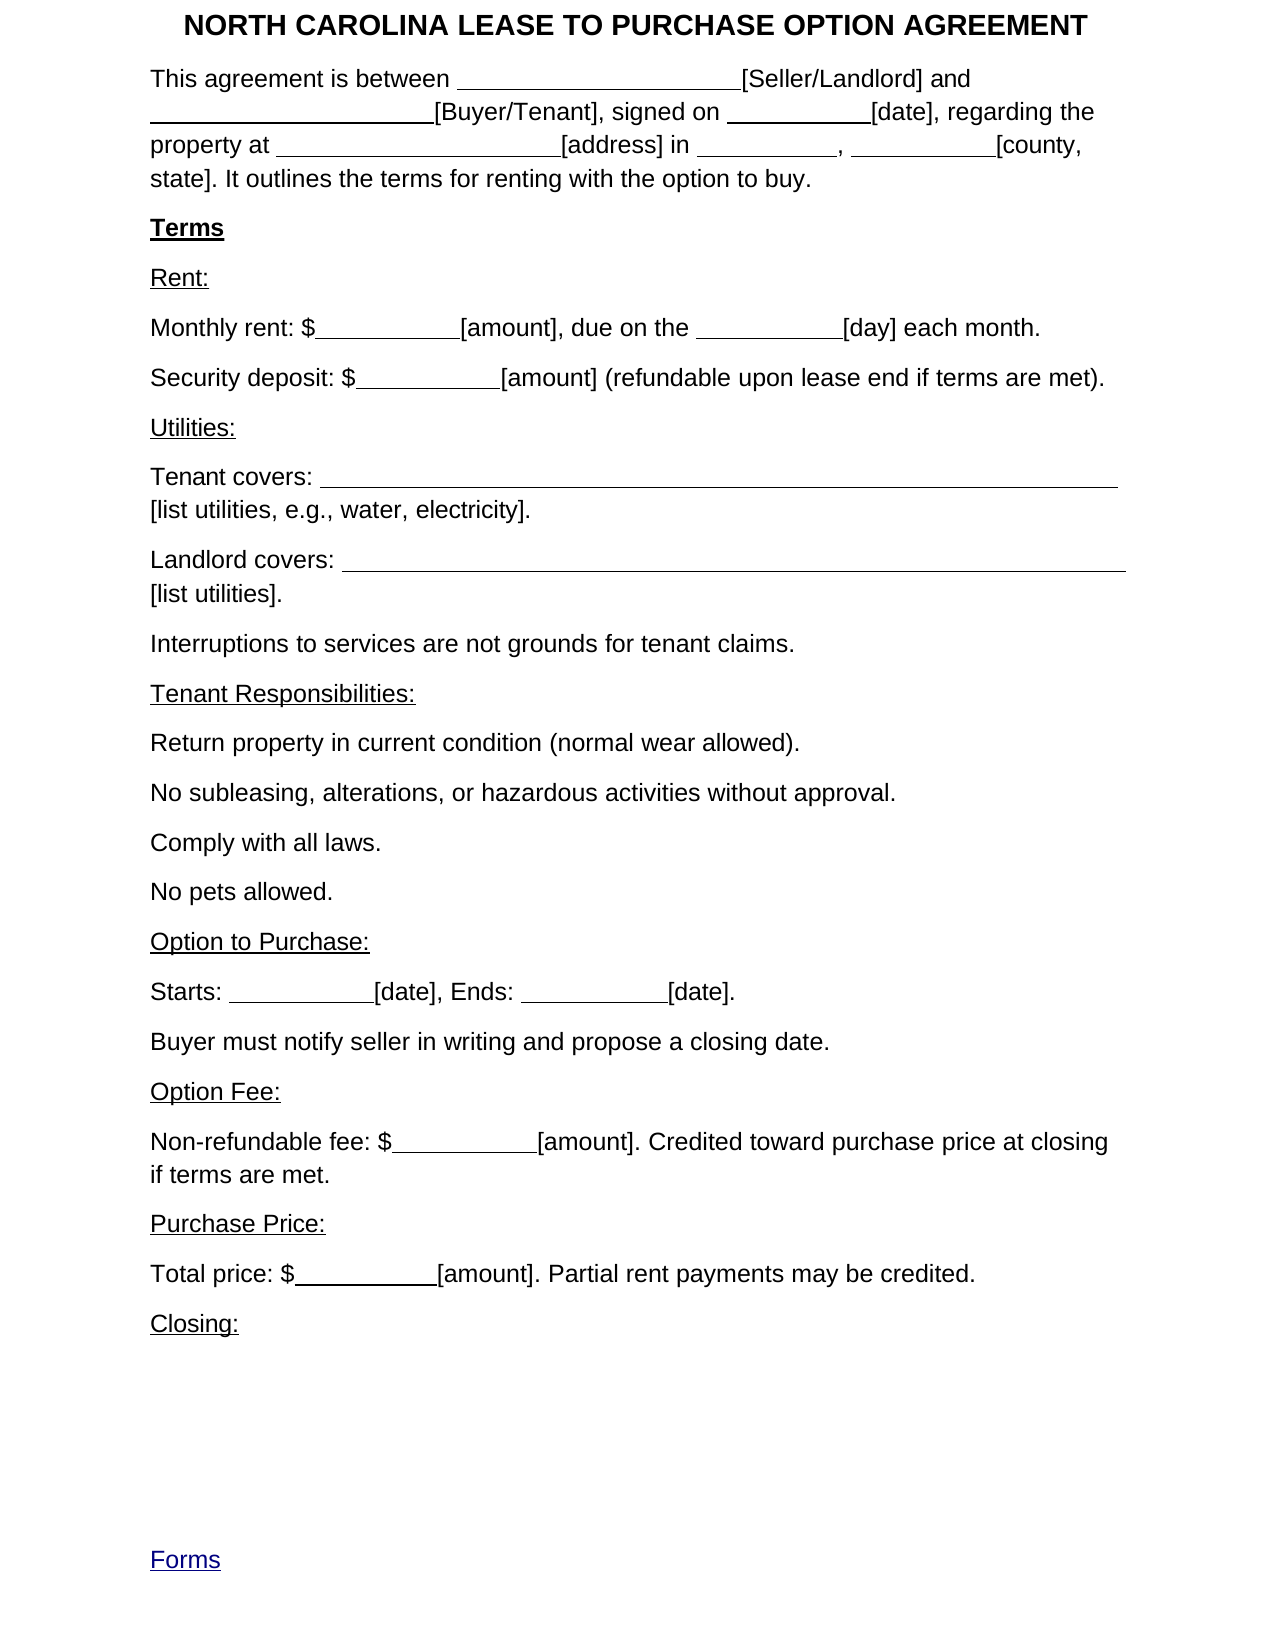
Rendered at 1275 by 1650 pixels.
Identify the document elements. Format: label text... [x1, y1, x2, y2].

text No subleasing, alterations, or hazardous activities without approval. Comply with all laws. [150, 778, 974, 856]
text Starts: [date], Ends: [date]. [150, 977, 1162, 1006]
text Purchase Price: [150, 1209, 1162, 1238]
text Option to Purchase: [150, 927, 371, 956]
text Return property in current condition (normal wear allowed). [150, 728, 1162, 757]
text Total price: $ [amount]. Partial rent payments may be credited. Closing: [150, 1259, 977, 1338]
text Landlord covers: [150, 546, 1162, 574]
text [list utilities, e.g., water, electricity]. [150, 496, 1162, 524]
title NORTH CAROLINA LEASE TO PURCHASE OPTION AGREEMENT [183, 8, 1162, 42]
text Monthly rent: $ [amount], due on the [day] each month. Security deposit: $ [amount] (refundable upon lease end if terms are met). Utilities: [150, 313, 1107, 441]
text This agreement is between [Seller/Landlord] and [150, 64, 1162, 93]
text Tenant covers: [150, 462, 1162, 491]
text [Buyer/Tenant], signed on [date], regarding the property at [address] in , [county, state]. It outlines the terms for renting with the option to buy. [150, 97, 1096, 192]
text Buyer must notify seller in writing and propose a closing date. Option Fee: [150, 1027, 866, 1106]
text [list utilities]. [150, 579, 1162, 608]
text Rent: [150, 263, 1162, 292]
text Non-refundable fee: $ [amount]. Credited toward purchase price at closing if terms are met. [150, 1127, 1109, 1188]
text No pets allowed. [150, 877, 371, 906]
subtitle Terms [150, 213, 1162, 242]
text Interruptions to services are not grounds for tenant claims. Tenant Responsibilities: [150, 629, 866, 707]
